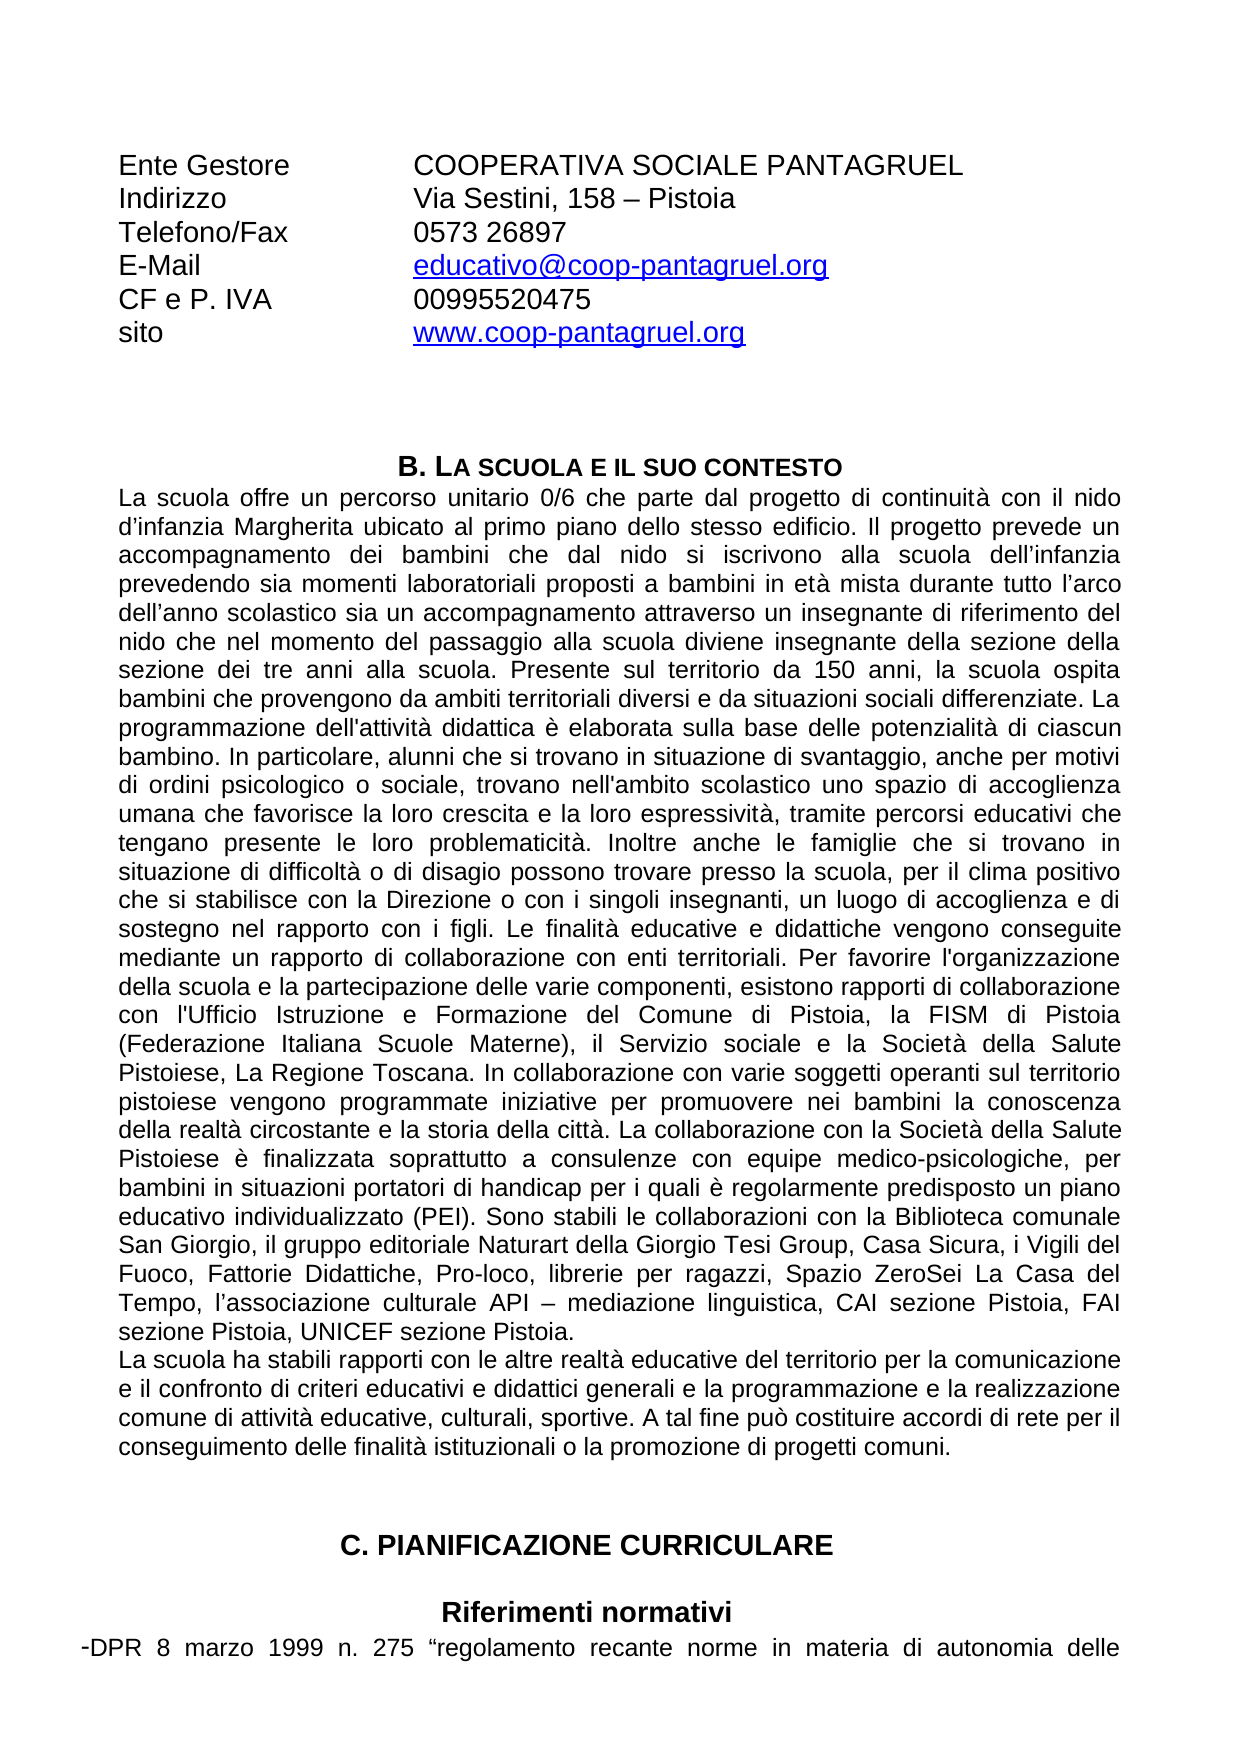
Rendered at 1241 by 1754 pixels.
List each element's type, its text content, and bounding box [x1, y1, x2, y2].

text Indirizzo Via Sestini, 158 – Pistoia [118, 181, 1055, 215]
text La scuola ha stabili rapporti con le altre realtà educative del territorio per la comunicazione e il confronto di criteri educativi e didattici generali e la programmazione e la realizzazione comune di attività educative, culturali, sportive. A tal fine può costituire accordi di rete per il conseguimento delle finalità istituzionali o la promozione di progetti comuni. [118, 1346, 1122, 1461]
text Telefono/Fax 0573 26897 [118, 215, 1055, 248]
text Riferimenti normativi [118, 1595, 1055, 1628]
text C. PIANIFICAZIONE CURRICULARE [118, 1528, 1055, 1561]
text B. LA SCUOLA E IL SUO CONTESTO [118, 449, 1122, 483]
list DPR 8 marzo 1999 n. 275 “regolamento recante norme in materia di autonomia delle [81, 1628, 1122, 1664]
text sito www.coop-pantagruel.org [118, 315, 1055, 349]
text La scuola offre un percorso unitario 0/6 che parte dal progetto di continuità con il nido d’infanzia Margherita ubicato al primo piano dello stesso edificio. Il progetto prevede un accompagnamento dei bambini che dal nido si iscrivono alla scuola dell’infanzia prevedendo sia momenti laboratoriali proposti a bambini in età mista durante tutto l’arco dell’anno scolastico sia un accompagnamento attraverso un insegnante di riferimento del nido che nel momento del passaggio alla scuola diviene insegnante della sezione della sezione dei tre anni alla scuola. Presente sul territorio da 150 anni, la scuola ospita bambini che provengono da ambiti territoriali diversi e da situazioni sociali differenziate. La programmazione dell'attività didattica è elaborata sulla base delle potenzialità di ciascun bambino. In particolare, alunni che si trovano in situazione di svantaggio, anche per motivi di ordini psicologico o sociale, trovano nell'ambito scolastico uno spazio di accoglienza umana che favorisce la loro crescita e la loro espressività, tramite percorsi educativi che tengano presente le loro problematicità. Inoltre anche le famiglie che si trovano in situazione di difficoltà o di disagio possono trovare presso la scuola, per il clima positivo che si stabilisce con la Direzione o con i singoli insegnanti, un luogo di accoglienza e di sostegno nel rapporto con i figli. Le finalità educative e didattiche vengono conseguite mediante un rapporto di collaborazione con enti territoriali. Per favorire l'organizzazione della scuola e la partecipazione delle varie componenti, esistono rapporti di collaborazione con l'Ufficio Istruzione e Formazione del Comune di Pistoia, la FISM di Pistoia (Federazione Italiana Scuole Materne), il Servizio sociale e la Società della Salute Pistoiese, La Regione Toscana. In collaborazione con varie soggetti operanti sul territorio pistoiese vengono programmate iniziative per promuovere nei bambini la conoscenza della realtà circostante e la storia della città. La collaborazione con la Società della Salute Pistoiese è finalizzata soprattutto a consulenze con equipe medico-psicologiche, per bambini in situazioni portatori di handicap per i quali è regolarmente predisposto un piano educativo individualizzato (PEI). Sono stabili le collaborazioni con la Biblioteca comunale San Giorgio, il gruppo editoriale Naturart della Giorgio Tesi Group, Casa Sicura, i Vigili del Fuoco, Fattorie Didattiche, Pro-loco, librerie per ragazzi, Spazio ZeroSei La Casa del Tempo, l’associazione culturale API – mediazione linguistica, CAI sezione Pistoia, FAI sezione Pistoia, UNICEF sezione Pistoia. [118, 483, 1122, 1346]
text CF e P. IVA 00995520475 [118, 282, 1055, 315]
text E-Mail educativo@coop-pantagruel.org [118, 248, 1055, 282]
text Ente Gestore COOPERATIVA SOCIALE PANTAGRUEL [118, 148, 1055, 181]
